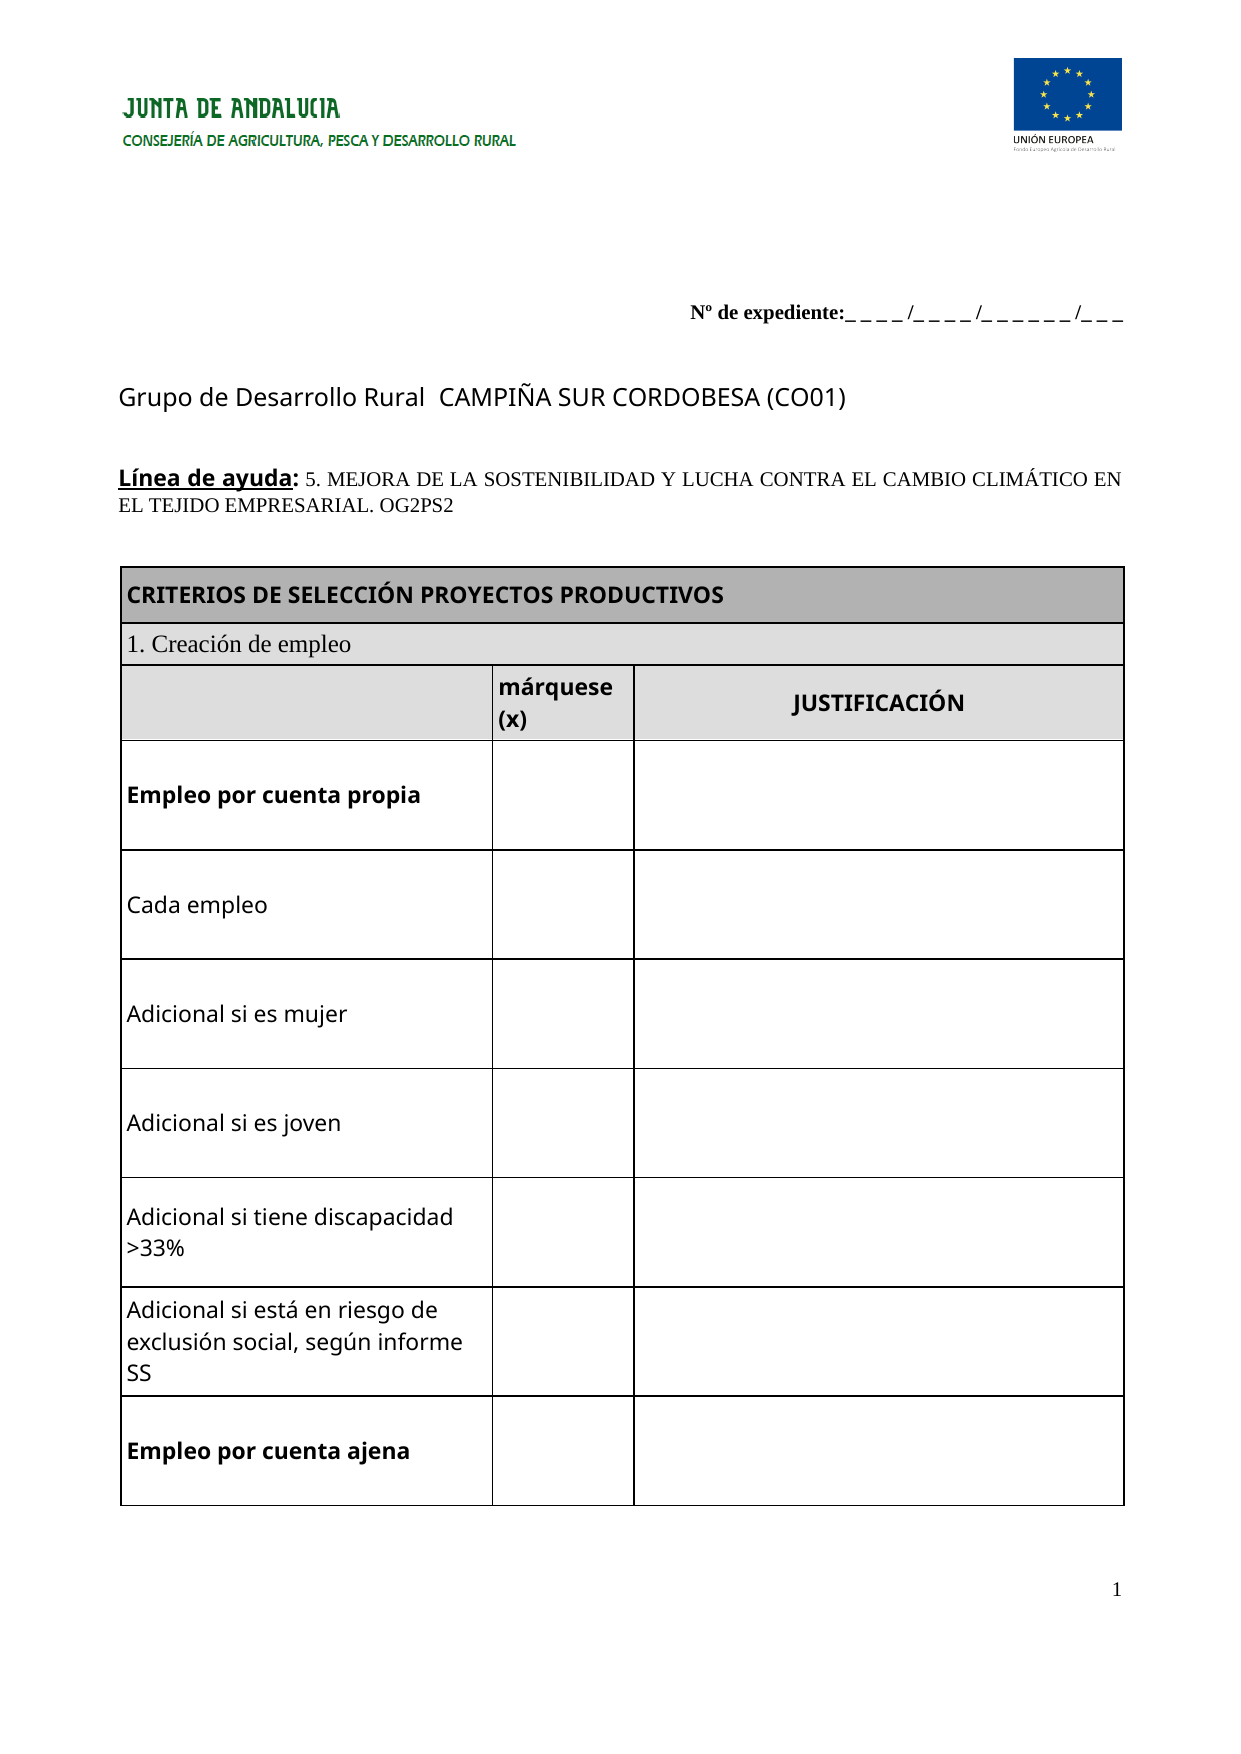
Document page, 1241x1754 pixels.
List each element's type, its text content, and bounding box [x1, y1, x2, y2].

table_cell [493, 1397, 633, 1504]
table_cell [635, 1288, 1123, 1395]
table_cell Adicional si tiene discapacidad >33% [122, 1178, 492, 1286]
table_cell [493, 1288, 633, 1395]
table_cell [493, 851, 633, 958]
table_cell [635, 1069, 1123, 1177]
table_cell [122, 666, 492, 739]
table_cell [493, 960, 633, 1067]
table_cell [493, 741, 633, 849]
table_cell Adicional si es mujer [122, 960, 492, 1067]
table_cell 1. Creación de empleo [122, 624, 1123, 664]
table_cell Empleo por cuenta propia [122, 741, 492, 849]
table_cell Adicional si es joven [122, 1069, 492, 1177]
text Nº de expediente:_ _ _ _ /_ _ _ _ /_ _ _ _ _ _ /_ _ _ [118, 296, 1123, 325]
table_cell [635, 851, 1123, 958]
table_cell Adicional si está en riesgo de exclusión social, según informe SS [122, 1288, 492, 1395]
text Línea de ayuda: 5. MEJORA DE LA SOSTENIBILIDAD Y LUCHA CONTRA EL CAMBIO CLIMÁTICO EN EL TEJIDO EMPRESARIAL. OG2PS2 [118, 462, 1123, 517]
table_cell [493, 1178, 633, 1286]
table_cell [635, 741, 1123, 849]
table_cell [635, 1397, 1123, 1504]
table_cell [635, 960, 1123, 1067]
table_cell [493, 1069, 633, 1177]
table_header CRITERIOS DE SELECCIÓN PROYECTOS PRODUCTIVOS [122, 568, 1123, 622]
table_cell [635, 1178, 1123, 1286]
table_cell Cada empleo [122, 851, 492, 958]
table_cell Empleo por cuenta ajena [122, 1397, 492, 1504]
table_cell JUSTIFICACIÓN [635, 666, 1123, 739]
table_cell márquese (x) [493, 666, 633, 739]
text Grupo de Desarrollo Rural CAMPIÑA SUR CORDOBESA (CO01) [118, 380, 1123, 414]
